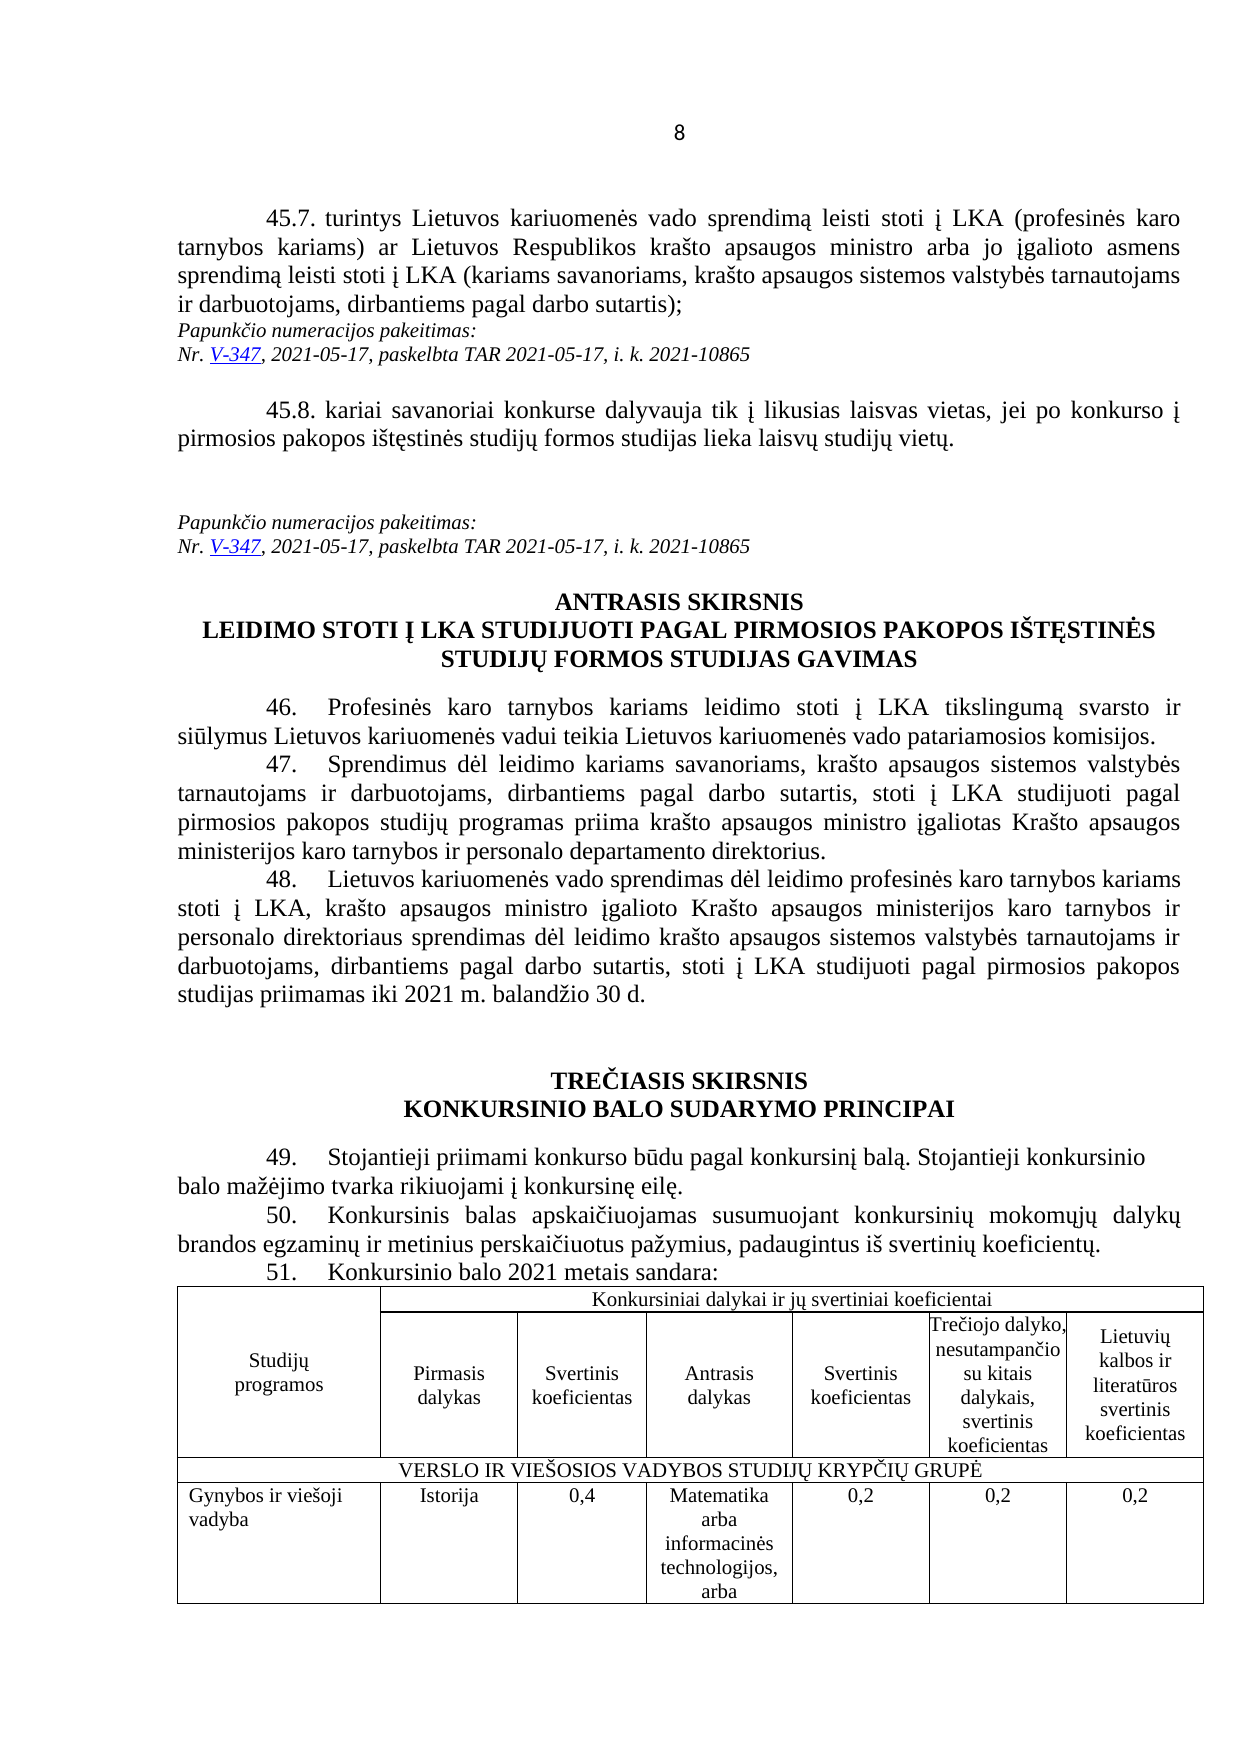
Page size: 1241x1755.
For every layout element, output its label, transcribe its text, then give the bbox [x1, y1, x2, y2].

text 49. Stojantieji priimami konkurso būdu pagal konkursinį balą. Stojantieji konkursinio balo mažėjimo tvarka rikiuojami į konkursinę eilę. [177, 1142, 1181, 1200]
table_cell 0,2 [1067, 1483, 1203, 1603]
text LEIDIMO STOTI Į LKA STUDIJUOTI PAGAL PIRMOSIOS PAKOPOS IŠTĘSTINĖS STUDIJŲ FORMOS STUDIJAS GAVIMAS [177, 615, 1181, 673]
text KONKURSINIO BALO SUDARYMO PRINCIPAI [177, 1094, 1181, 1123]
table_cell Lietuvių kalbos ir literatūros svertinis koeficientas [1067, 1313, 1203, 1457]
table_header Konkursiniai dalykai ir jų svertiniai koeficientai [381, 1287, 1203, 1311]
text 46. Profesinės karo tarnybos kariams leidimo stoti į LKA tikslingumą svarsto ir siūlymus Lietuvos kariuomenės vadui teikia Lietuvos kariuomenės vado patariamosios komisijos. [177, 692, 1181, 749]
table_cell 0,2 [930, 1483, 1066, 1603]
table_cell Trečiojo dalyko, nesutampančio su kitais dalykais, svertinis koeficientas [930, 1313, 1066, 1457]
text 45.7. turintys Lietuvos kariuomenės vado sprendimą leisti stoti į LKA (profesinės karo tarnybos kariams) ar Lietuvos Respublikos krašto apsaugos ministro arba jo įgalioto asmens sprendimą leisti stoti į LKA (kariams savanoriams, krašto apsaugos sistemos valstybės tarnautojams ir darbuotojams, dirbantiems pagal darbo sutartis); [177, 203, 1181, 318]
table_cell Istorija [381, 1483, 517, 1603]
text 50. Konkursinis balas apskaičiuojamas susumuojant konkursinių mokomųjų dalykų brandos egzaminų ir metinius perskaičiuotus pažymius, padaugintus iš svertinių koeficientų. [177, 1200, 1181, 1257]
table_cell Gynybos ir viešoji vadyba [178, 1483, 380, 1603]
text 48. Lietuvos kariuomenės vado sprendimas dėl leidimo profesinės karo tarnybos kariams stoti į LKA, krašto apsaugos ministro įgalioto Krašto apsaugos ministerijos karo tarnybos ir personalo direktoriaus sprendimas dėl leidimo krašto apsaugos sistemos valstybės tarnautojams ir darbuotojams, dirbantiems pagal darbo sutartis, stoti į LKA studijuoti pagal pirmosios pakopos studijas priimamas iki 2021 m. balandžio 30 d. [177, 864, 1181, 1008]
table_cell Svertinis koeficientas [793, 1313, 929, 1457]
table_cell Antrasis dalykas [647, 1313, 792, 1457]
table_cell Matematika arba informacinės technologijos, arba [647, 1483, 792, 1603]
text 45.8. kariai savanoriai konkurse dalyvauja tik į likusias laisvas vietas, jei po konkurso į pirmosios pakopos ištęstinės studijų formos studijas lieka laisvų studijų vietų. [177, 395, 1181, 452]
table_cell VERSLO IR VIEŠOSIOS VADYBOS STUDIJŲ KRYPČIŲ GRUPĖ [178, 1458, 1203, 1482]
text ANTRASIS SKIRSNIS [177, 587, 1181, 615]
table_cell 0,4 [518, 1483, 646, 1603]
table_cell Pirmasis dalykas [381, 1313, 517, 1457]
text Papunkčio numeracijos pakeitimas: [177, 318, 1181, 342]
table_header Studijų programos [178, 1287, 380, 1457]
text 47. Sprendimus dėl leidimo kariams savanoriams, krašto apsaugos sistemos valstybės tarnautojams ir darbuotojams, dirbantiems pagal darbo sutartis, stoti į LKA studijuoti pagal pirmosios pakopos studijų programas priima krašto apsaugos ministro įgaliotas Krašto apsaugos ministerijos karo tarnybos ir personalo departamento direktorius. [177, 749, 1181, 864]
table_cell 0,2 [793, 1483, 929, 1603]
text Nr. V-347, 2021-05-17, paskelbta TAR 2021-05-17, i. k. 2021-10865 [177, 534, 1181, 558]
table_cell Svertinis koeficientas [518, 1313, 646, 1457]
text 51. Konkursinio balo 2021 metais sandara: [177, 1257, 1181, 1286]
text Nr. V-347, 2021-05-17, paskelbta TAR 2021-05-17, i. k. 2021-10865 [177, 342, 1181, 366]
text TREČIASIS SKIRSNIS [177, 1066, 1181, 1094]
text Papunkčio numeracijos pakeitimas: [177, 510, 1181, 534]
